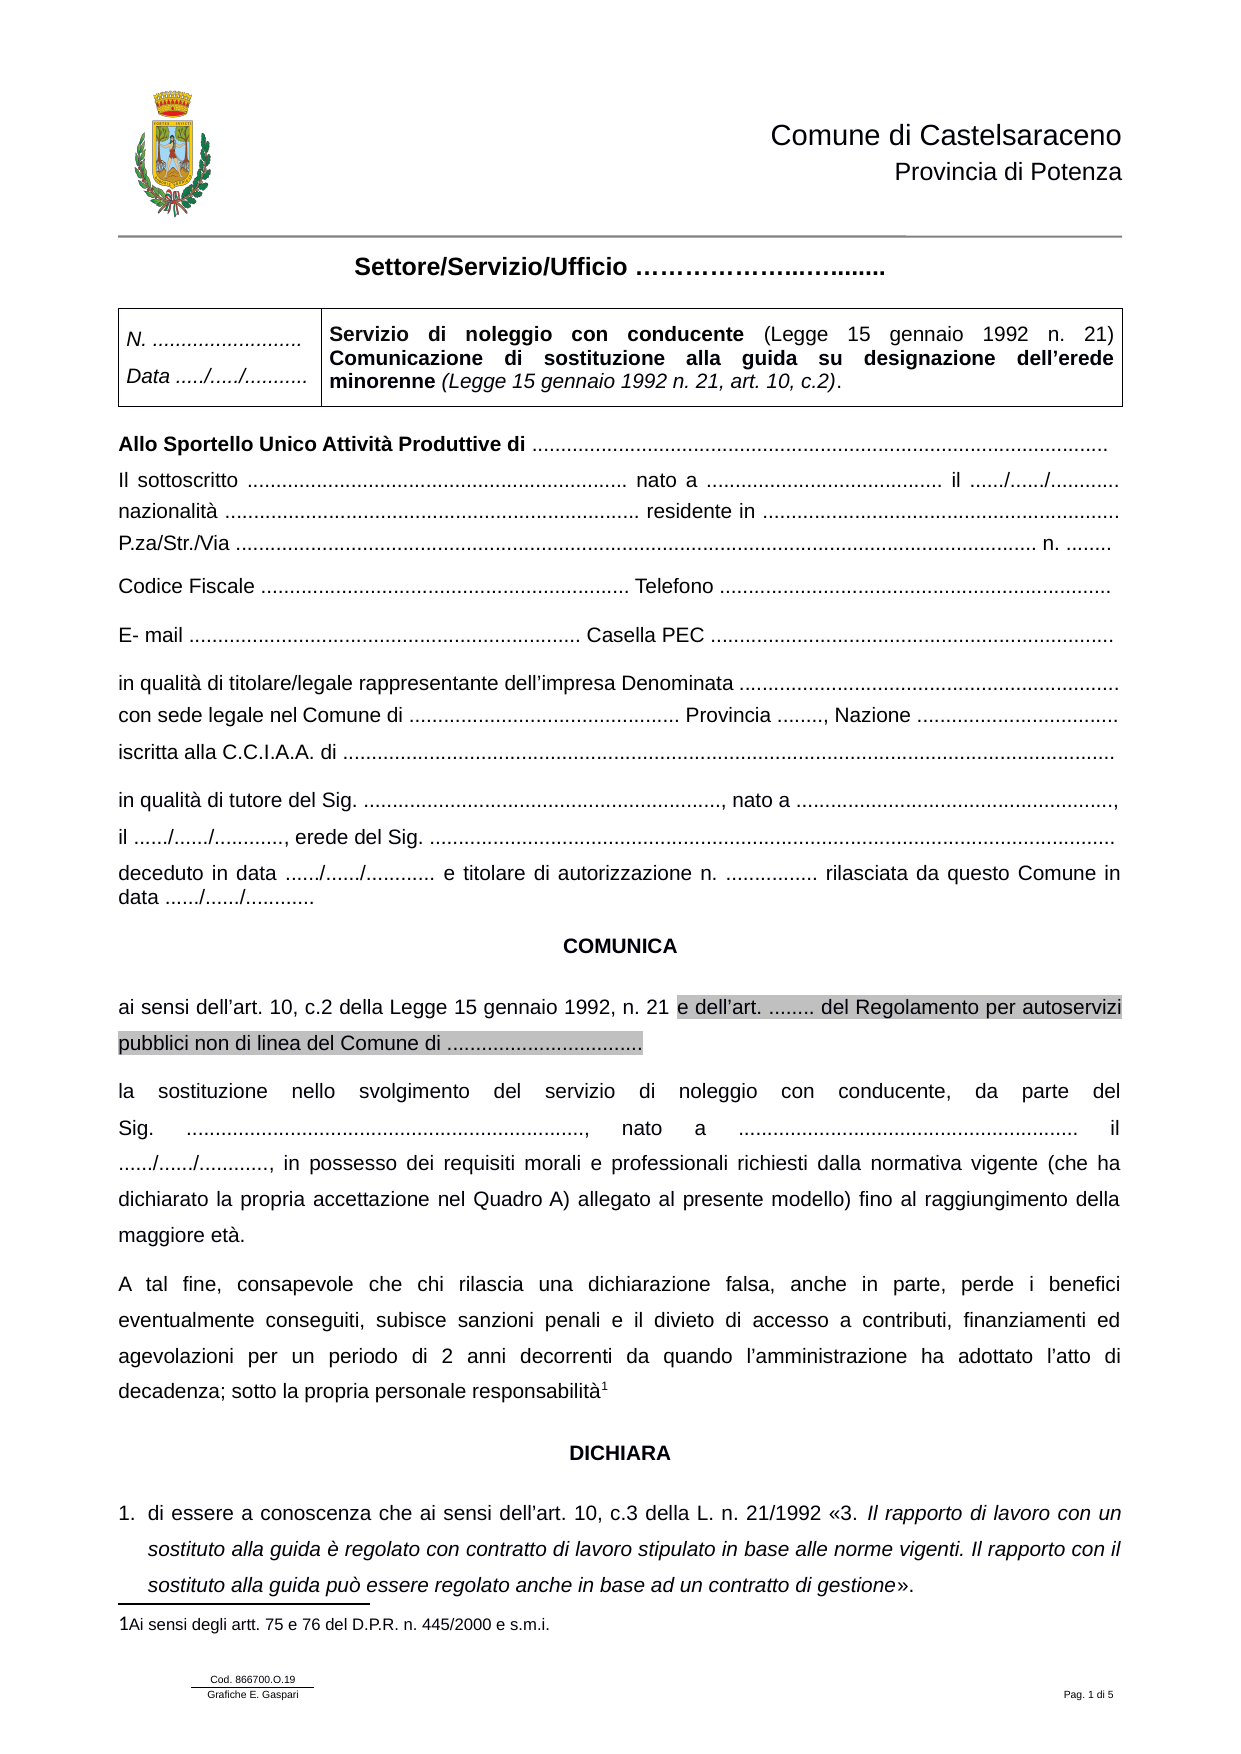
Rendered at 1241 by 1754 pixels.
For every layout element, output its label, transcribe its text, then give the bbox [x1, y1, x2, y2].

text COMUNICA [118, 934, 1122, 958]
text la sostituzione nello svolgimento del servizio di noleggio con conducente, da parte del Sig. ....................................................................., nato a ........................................................... il ....../....../............, in possesso dei requisiti morali e professionali richiesti dalla normativa vigente (che ha dichiarato la propria accettazione nel Quadro A) allegato al presente modello) fino al raggiungimento della maggiore età. [118, 1079, 1122, 1247]
text iscritta alla C.C.I.A.A. di ...................................................................................................................................... [118, 740, 1122, 764]
text Allo Sportello Unico Attività Produttive di .................................................................................................... [118, 432, 1122, 456]
text Ai sensi degli artt. 75 e 76 del D.P.R. n. 445/2000 e s.m.i. [118, 1610, 1122, 1636]
text E- mail .................................................................... Casella PEC ...................................................................... [118, 623, 1122, 647]
text in qualità di titolare/legale rappresentante dell’impresa Denominata .................................................................. [118, 671, 1122, 695]
table_header Servizio di noleggio con conducente (Legge 15 gennaio 1992 n. 21) Comunicazione di sostituzione alla guida su designazione dell’erede minorenne (Legge 15 gennaio 1992 n. 21, art. 10, c.2). [322, 309, 1122, 406]
text con sede legale nel Comune di ............................................... Provincia ........, Nazione ................................... [118, 703, 1122, 727]
text Provincia di Potenza [224, 157, 1122, 185]
text Il sottoscritto .................................................................. nato a ......................................... il ....../....../............ nazionalità ........................................................................ residente in .............................................................. P.za/Str./Via ........................................................................................................................................... n. ........ [118, 468, 1122, 554]
text Comune di Castelsaraceno [224, 118, 1122, 152]
text il ....../....../............, erede del Sig. ....................................................................................................................... [118, 825, 1122, 849]
subtitle DICHIARA [118, 1440, 1122, 1464]
text Settore/Servizio/Ufficio ………………...…........ [118, 252, 1122, 281]
text A tal fine, consapevole che chi rilascia una dichiarazione falsa, anche in parte, perde i benefici eventualmente conseguiti, subisce sanzioni penali e il divieto di accesso a contributi, finanziamenti ed agevolazioni per un periodo di 2 anni decorrenti da quando l’amministrazione ha adottato l’atto di decadenza; sotto la propria personale responsabilità [118, 1272, 1122, 1403]
picture [122, 87, 224, 219]
table_header N. .......................... Data ...../...../........... [119, 309, 321, 406]
list di essere a conoscenza che ai sensi dell’art. 10, c.3 della L. n. 21/1992 «3. Il rapporto di lavoro con un sostituto alla guida è regolato con contratto di lavoro stipulato in base alle norme vigenti. Il rapporto con il sostituto alla guida può essere regolato anche in base ad un contratto di gestione». [118, 1501, 1122, 1597]
text Codice Fiscale ................................................................ Telefono .................................................................... [118, 574, 1122, 598]
text ai sensi dell’art. 10, c.2 della Legge 15 gennaio 1992, n. 21 e dell’art. ........ del Regolamento per autoservizi pubblici non di linea del Comune di .................................. [118, 995, 1122, 1055]
text in qualità di tutore del Sig. .............................................................., nato a ......................................................., [118, 788, 1122, 812]
text deceduto in data ....../....../............ e titolare di autorizzazione n. ................ rilasciata da questo Comune in data ....../....../............ [118, 861, 1122, 909]
